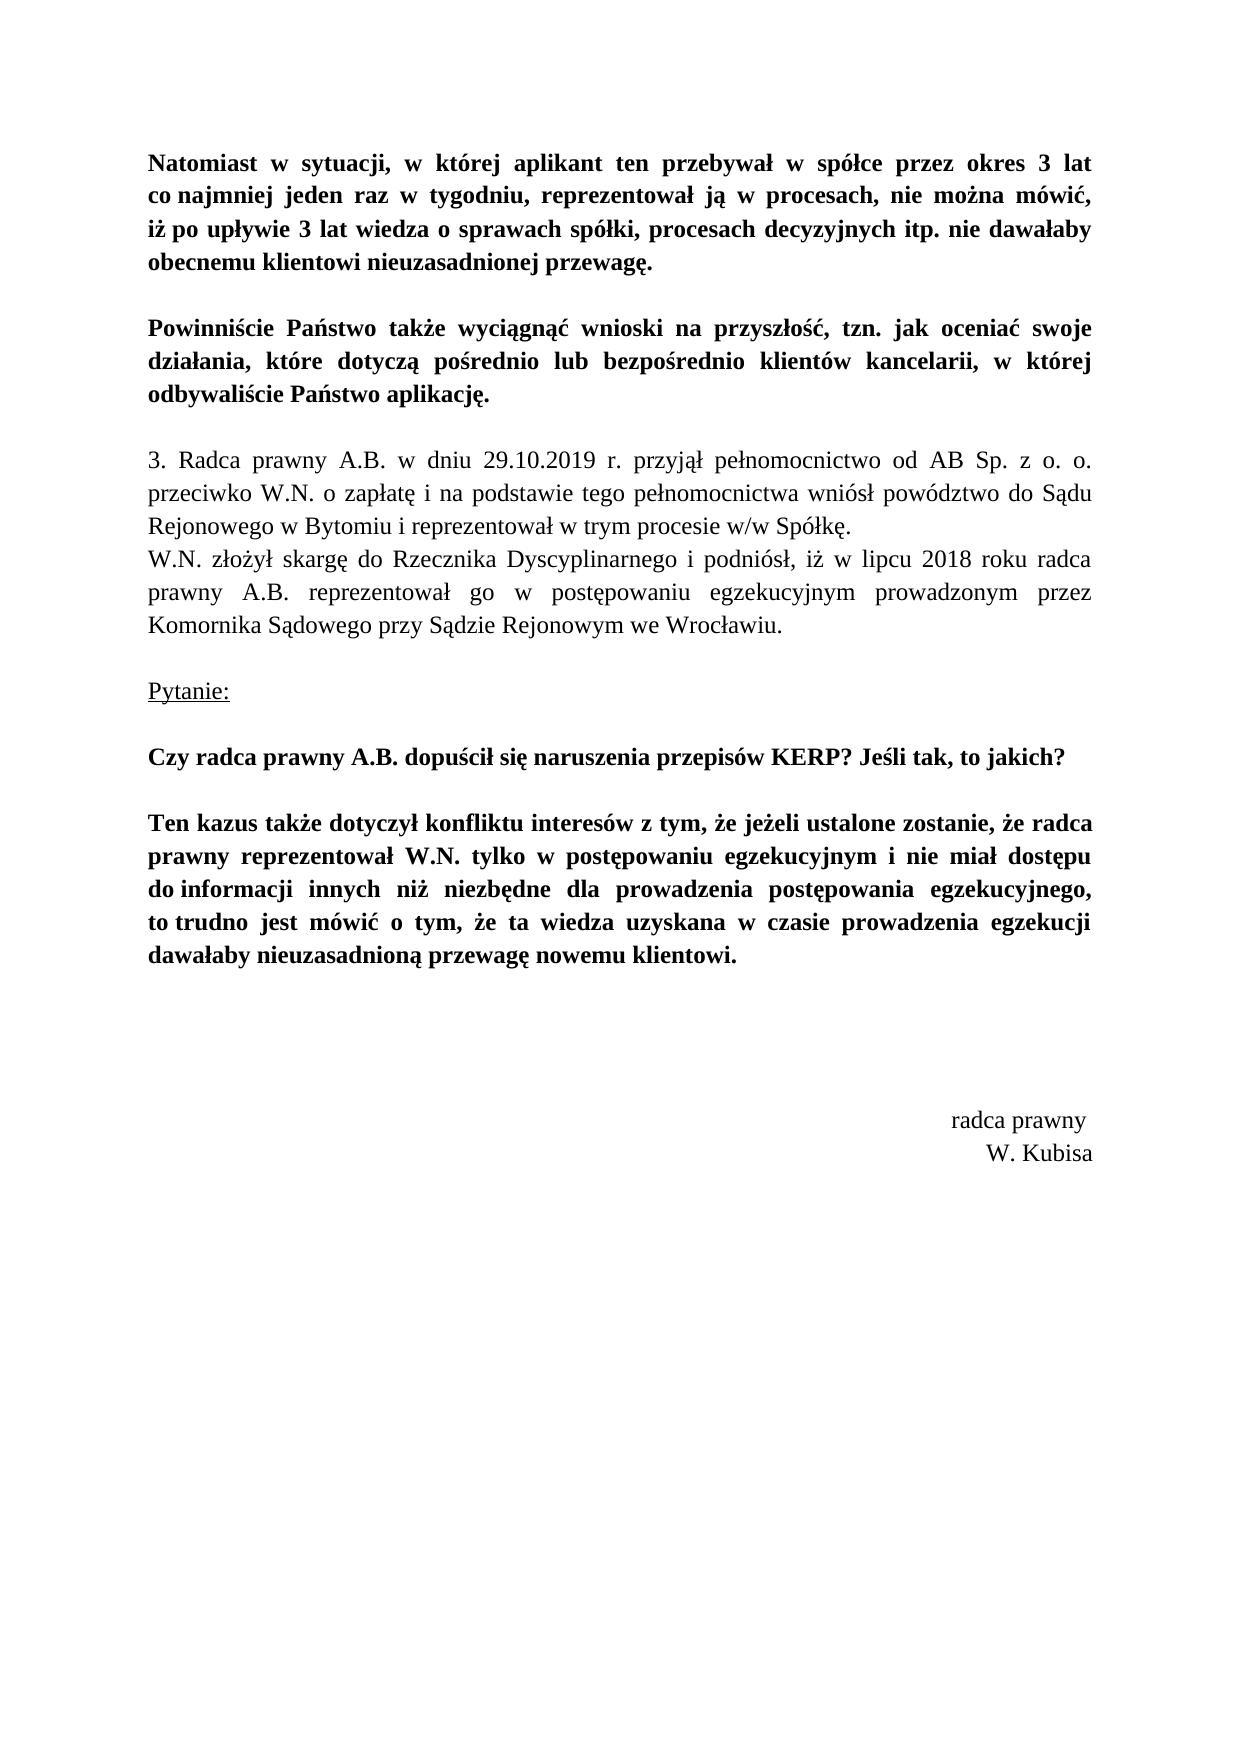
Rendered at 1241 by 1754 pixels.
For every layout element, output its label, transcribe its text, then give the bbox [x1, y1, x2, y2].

text Powinniście Państwo także wyciągnąć wnioski na przyszłość, tzn. jak oceniać swoje działania, które dotyczą pośrednio lub bezpośrednio klientów kancelarii, w której odbywaliście Państwo aplikację. [148, 313, 1093, 407]
text 3. Radca prawny A.B. w dniu 29.10.2019 r. przyjął pełnomocnictwo od AB Sp. z o. o. przeciwko W.N. o zapłatę i na podstawie tego pełnomocnictwa wniósł powództwo do Sądu Rejonowego w Bytomiu i reprezentował w trym procesie w/w Spółkę. [148, 445, 1093, 539]
text W. Kubisa [148, 1138, 1093, 1167]
text Natomiast w sytuacji, w której aplikant ten przebywał w spółce przez okres 3 lat co najmniej jeden raz w tygodniu, reprezentował ją w procesach, nie można mówić, iż po upływie 3 lat wiedza o sprawach spółki, procesach decyzyjnych itp. nie dawałaby obecnemu klientowi nieuzasadnionej przewagę. [148, 148, 1093, 275]
text radca prawny [148, 1105, 1093, 1134]
text Pytanie: [148, 676, 1093, 705]
text W.N. złożył skargę do Rzecznika Dyscyplinarnego i podniósł, iż w lipcu 2018 roku radca prawny A.B. reprezentował go w postępowaniu egzekucyjnym prowadzonym przez Komornika Sądowego przy Sądzie Rejonowym we Wrocławiu. [148, 544, 1093, 639]
text Czy radca prawny A.B. dopuścił się naruszenia przepisów KERP? Jeśli tak, to jakich? [148, 742, 1093, 771]
text Ten kazus także dotyczył konfliktu interesów z tym, że jeżeli ustalone zostanie, że radca prawny reprezentował W.N. tylko w postępowaniu egzekucyjnym i nie miał dostępu do informacji innych niż niezbędne dla prowadzenia postępowania egzekucyjnego, to trudno jest mówić o tym, że ta wiedza uzyskana w czasie prowadzenia egzekucji dawałaby nieuzasadnioną przewagę nowemu klientowi. [148, 808, 1093, 969]
